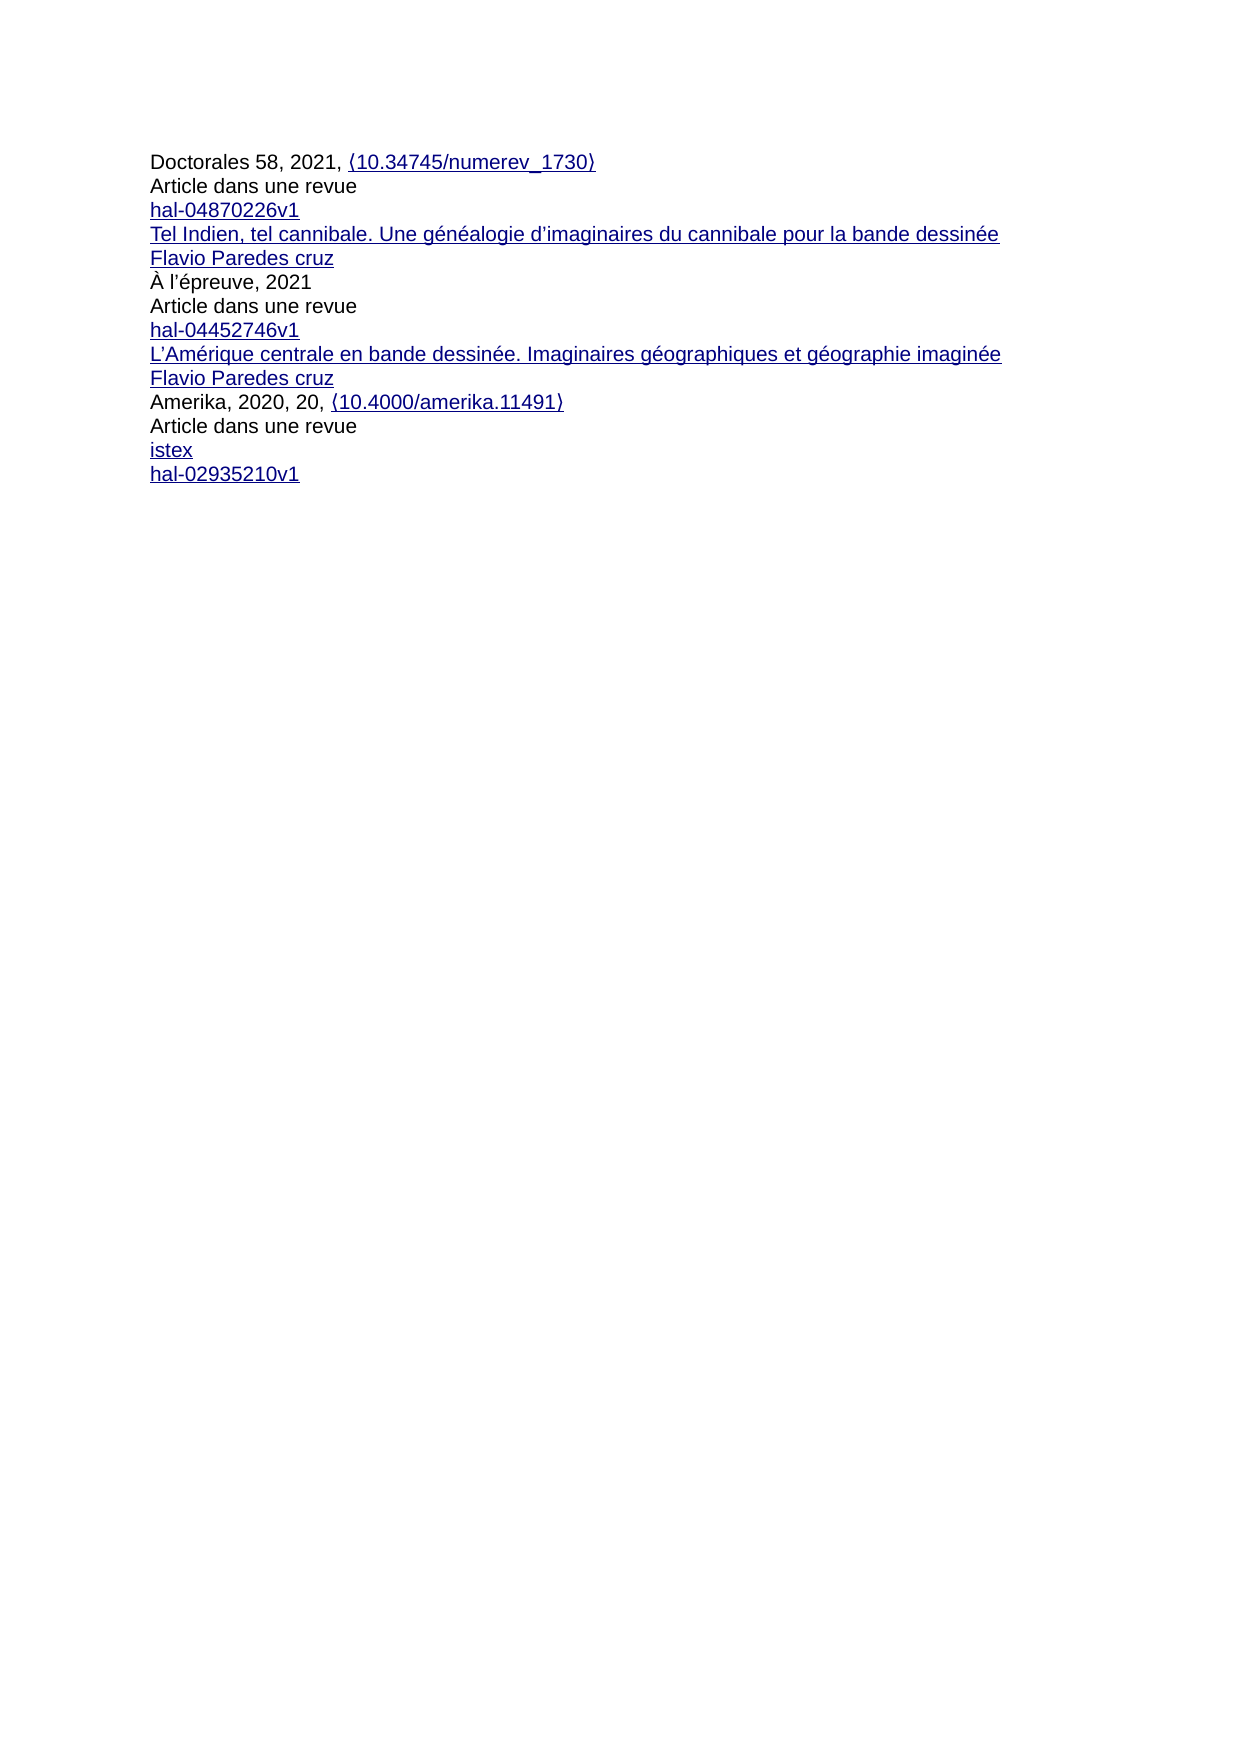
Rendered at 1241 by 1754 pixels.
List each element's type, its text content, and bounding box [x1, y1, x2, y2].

table_cell Doctorales 58, 2021, ⟨10.34745/numerev_1730⟩ Article dans une revue hal-04870226v1 [150, 150, 1090, 222]
table_cell L’Amérique centrale en bande dessinée. Imaginaires géographiques et géographie imaginée Flavio Paredes cruz Amerika, 2020, 20, ⟨10.4000/amerika.11491⟩ Article dans une revue istex hal-02935210v1 [150, 342, 1090, 485]
table_cell Tel Indien, tel cannibale. Une généalogie d’imaginaires du cannibale pour la bande dessinée Flavio Paredes cruz À l’épreuve, 2021 Article dans une revue hal-04452746v1 [150, 222, 1090, 342]
